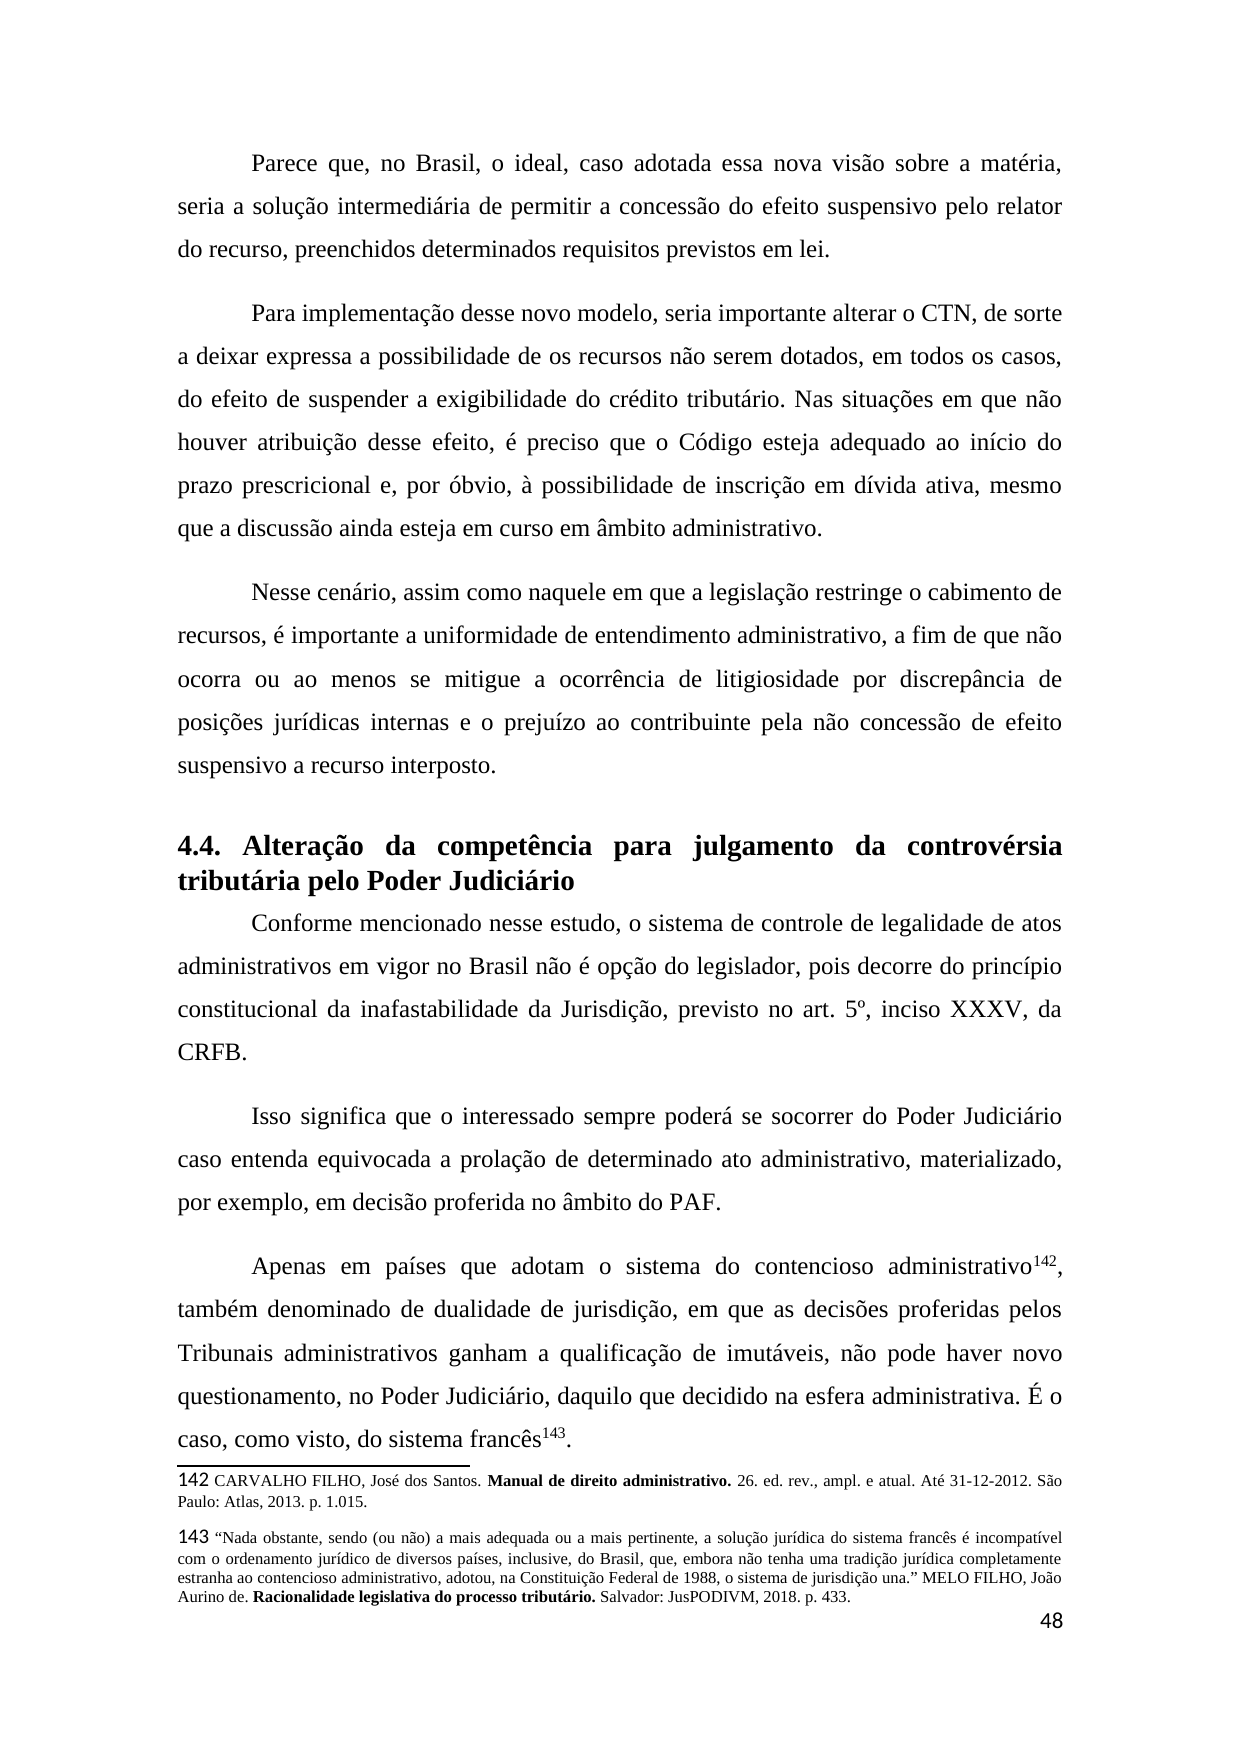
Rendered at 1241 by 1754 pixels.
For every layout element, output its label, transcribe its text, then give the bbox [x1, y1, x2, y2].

subtitle 4.4. Alteração da competência para julgamento da controvérsia tributária pelo Poder Judiciário [177, 828, 1063, 896]
text Nesse cenário, assim como naquele em que a legislação restringe o cabimento de recursos, é importante a uniformidade de entendimento administrativo, a fim de que não ocorra ou ao menos se mitigue a ocorrência de litigiosidade por discrepância de posições jurídicas internas e o prejuízo ao contribuinte pela não concessão de efeito suspensivo a recurso interposto. [177, 577, 1063, 779]
text Apenas em países que adotam o sistema do contencioso administrativo, também denominado de dualidade de jurisdição, em que as decisões proferidas pelos Tribunais administrativos ganham a qualificação de imutáveis, não pode haver novo questionamento, no Poder Judiciário, daquilo que decidido na esfera administrativa. É o caso, como visto, do sistema francês. [177, 1251, 1063, 1453]
text CARVALHO FILHO, José dos Santos. Manual de direito administrativo. 26. ed. rev., ampl. e atual. Até 31-12-2012. São Paulo: Atlas, 2013. p. 1.015. [177, 1466, 1063, 1511]
text Conforme mencionado nesse estudo, o sistema de controle de legalidade de atos administrativos em vigor no Brasil não é opção do legislador, pois decorre do princípio constitucional da inafastabilidade da Jurisdição, previsto no art. 5º, inciso XXXV, da CRFB. [177, 908, 1063, 1066]
text Para implementação desse novo modelo, seria importante alterar o CTN, de sorte a deixar expressa a possibilidade de os recursos não serem dotados, em todos os casos, do efeito de suspender a exigibilidade do crédito tributário. Nas situações em que não houver atribuição desse efeito, é preciso que o Código esteja adequado ao início do prazo prescricional e, por óbvio, à possibilidade de inscrição em dívida ativa, mesmo que a discussão ainda esteja em curso em âmbito administrativo. [177, 298, 1063, 542]
text Isso significa que o interessado sempre poderá se socorrer do Poder Judiciário caso entenda equivocada a prolação de determinado ato administrativo, materializado, por exemplo, em decisão proferida no âmbito do PAF. [177, 1101, 1063, 1216]
text “Nada obstante, sendo (ou não) a mais adequada ou a mais pertinente, a solução jurídica do sistema francês é incompatível com o ordenamento jurídico de diversos países, inclusive, do Brasil, que, embora não tenha uma tradição jurídica completamente estranha ao contencioso administrativo, adotou, na Constituição Federal de 1988, o sistema de jurisdição una.” MELO FILHO, João Aurino de. Racionalidade legislativa do processo tributário. Salvador: JusPODIVM, 2018. p. 433. [177, 1523, 1063, 1606]
text Parece que, no Brasil, o ideal, caso adotada essa nova visão sobre a matéria, seria a solução intermediária de permitir a concessão do efeito suspensivo pelo relator do recurso, preenchidos determinados requisitos previstos em lei. [177, 148, 1063, 263]
